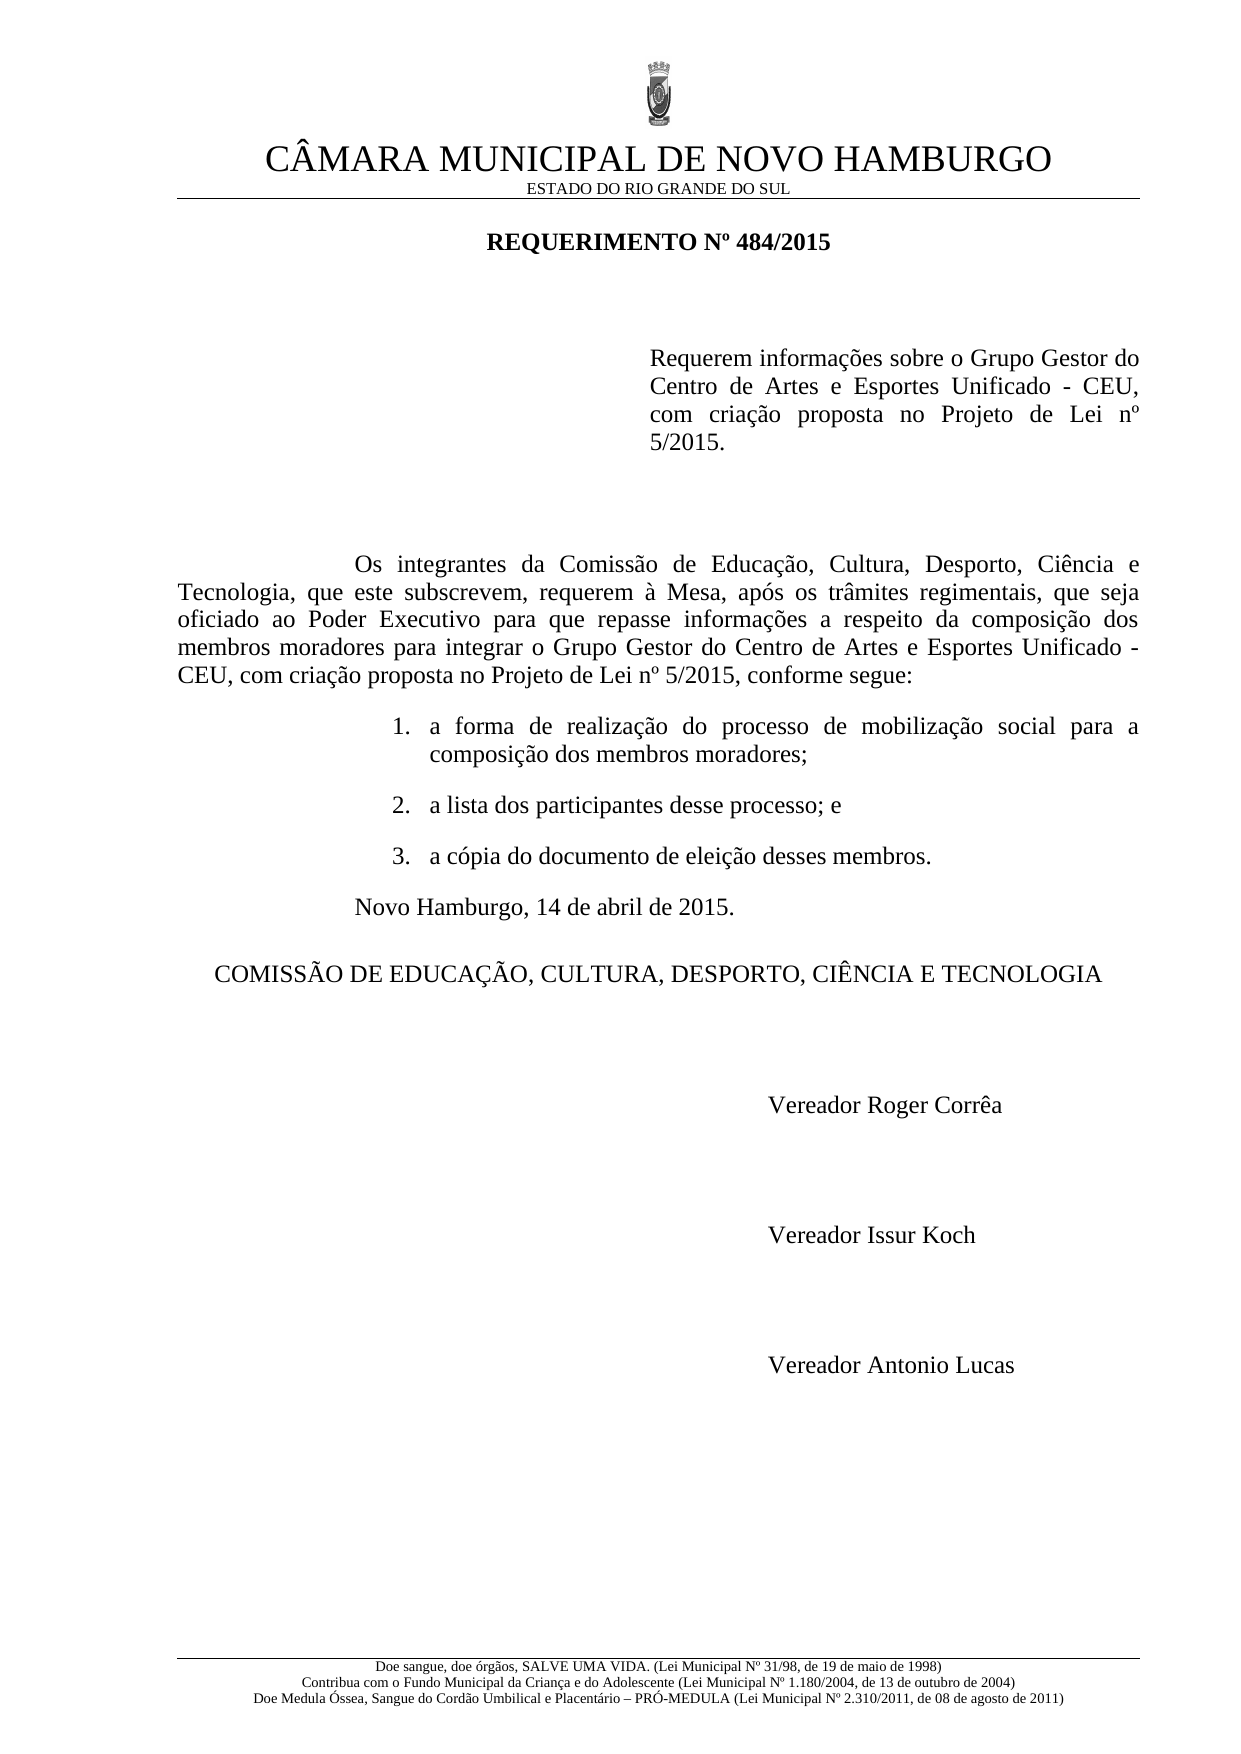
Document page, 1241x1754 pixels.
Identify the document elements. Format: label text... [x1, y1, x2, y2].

text Vereador Roger Corrêa [768, 1091, 1140, 1118]
text Vereador Issur Koch [768, 1221, 1140, 1248]
text Novo Hamburgo, 14 de abril de 2015. [177, 893, 1140, 921]
text COMISSÃO DE EDUCAÇÃO, CULTURA, DESPORTO, CIÊNCIA E TECNOLOGIA [176, 961, 1140, 988]
text Requerem informações sobre o Grupo Gestor do Centro de Artes e Esportes Unificado - CEU, com criação proposta no Projeto de Lei nº 5/2015. [649, 344, 1140, 455]
list a lista dos participantes desse processo; e [392, 791, 1140, 819]
text REQUERIMENTO Nº 484/2015 [177, 228, 1140, 256]
text Os integrantes da Comissão de Educação, Cultura, Desporto, Ciência e Tecnologia, que este subscrevem, requerem à Mesa, após os trâmites regimentais, que seja oficiado ao Poder Executivo para que repasse informações a respeito da composição dos membros moradores para integrar o Grupo Gestor do Centro de Artes e Esportes Unificado - CEU, com criação proposta no Projeto de Lei nº 5/2015, conforme segue: [177, 550, 1140, 688]
list a cópia do documento de eleição desses membros. [392, 842, 1140, 870]
list a forma de realização do processo de mobilização social para a composição dos membros moradores; [392, 712, 1140, 767]
text Vereador Antonio Lucas [768, 1351, 1140, 1379]
